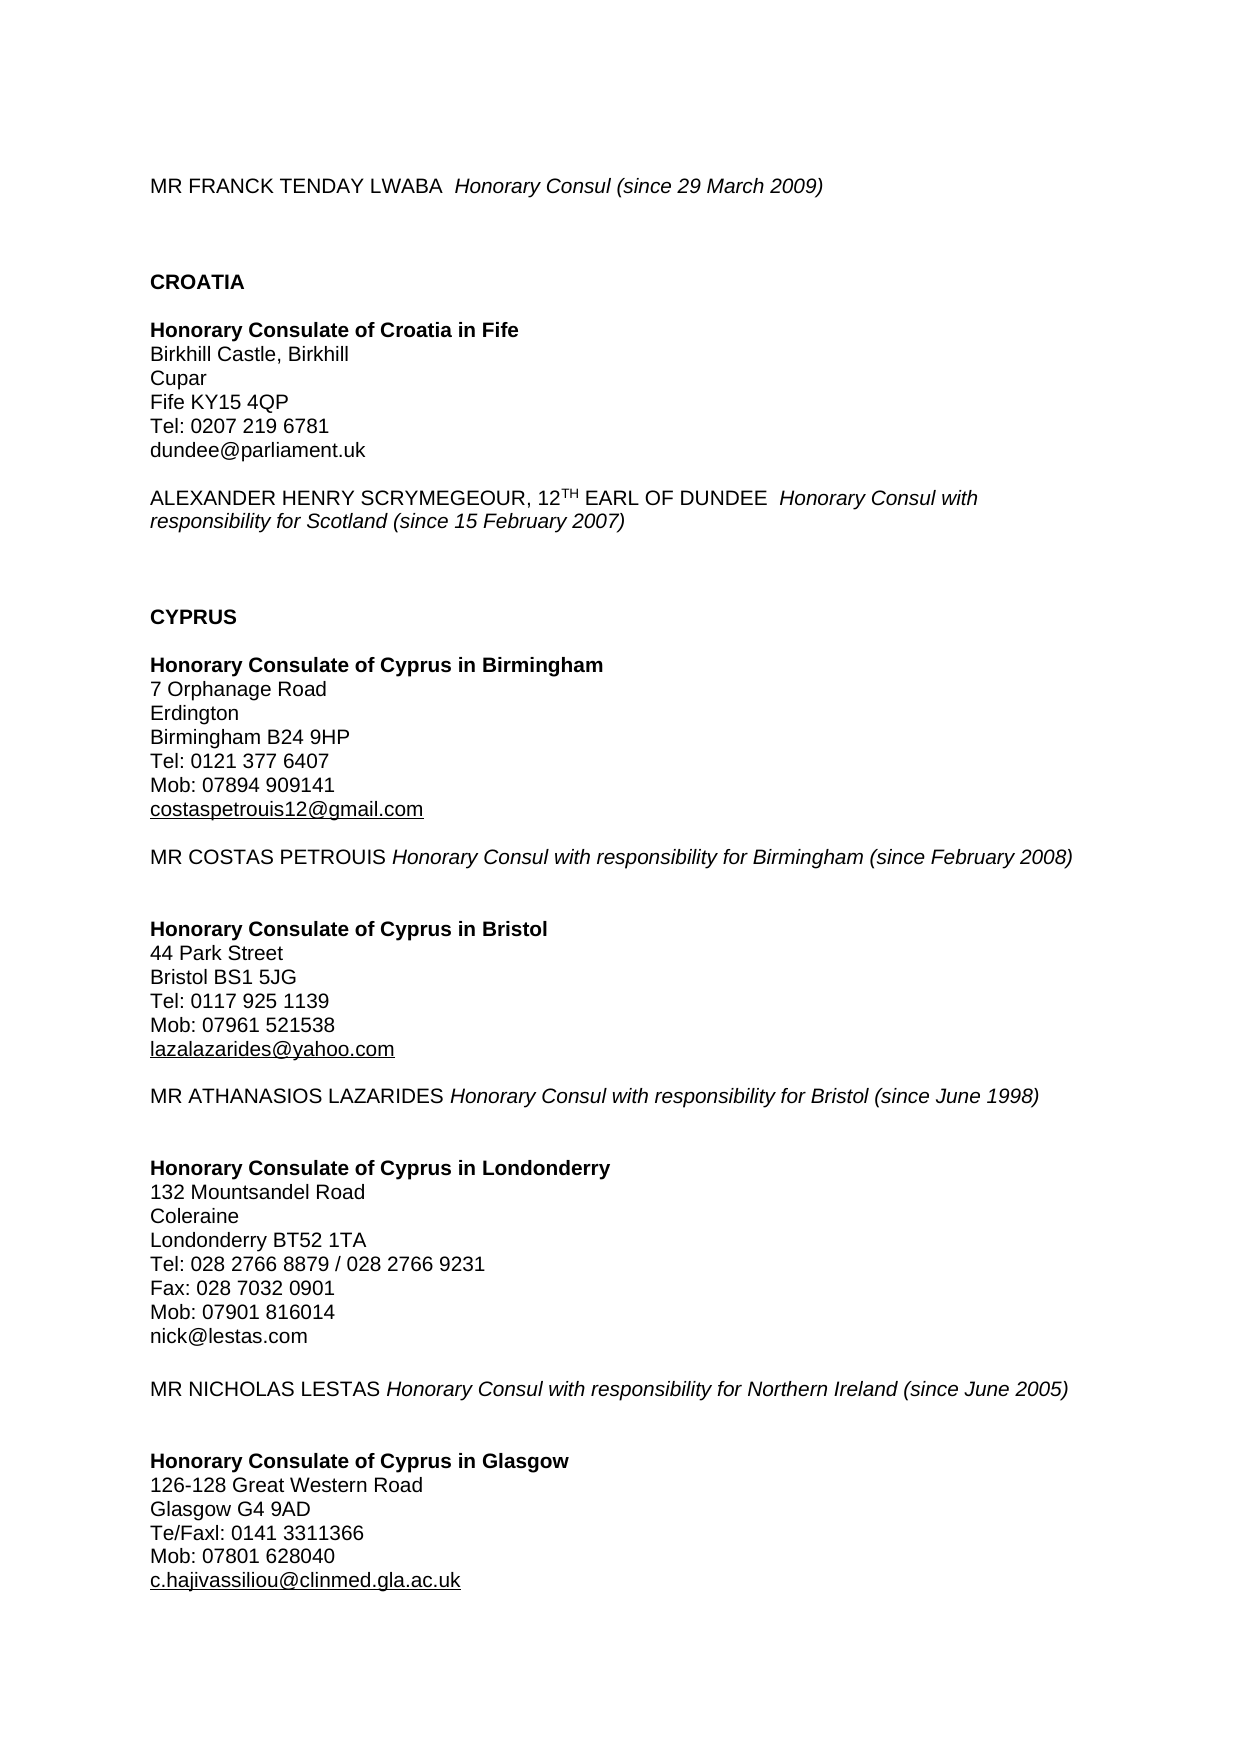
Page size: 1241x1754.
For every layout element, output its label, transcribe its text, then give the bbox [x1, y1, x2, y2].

text Tel: 028 2766 8879 / 028 2766 9231 [150, 1252, 1090, 1276]
text Erdington [150, 701, 1090, 725]
text Honorary Consulate of Cyprus in Bristol [150, 917, 1090, 941]
text lazalazarides@yahoo.com [150, 1036, 1090, 1060]
text Birmingham B24 9HP [150, 725, 1090, 749]
text Te/Faxl: 0141 3311366 [150, 1520, 1090, 1544]
text Bristol BS1 5JG [150, 964, 1090, 988]
text MR FRANCK TENDAY LWABA Honorary Consul (since 29 March 2009) [150, 174, 1090, 198]
text Honorary Consulate of Cyprus in Birmingham [150, 653, 1090, 677]
text MR NICHOLAS LESTAS Honorary Consul with responsibility for Northern Ireland (since June 2005) [150, 1377, 1090, 1401]
text Cupar [150, 366, 1090, 389]
text Birkhill Castle, Birkhill [150, 342, 1090, 366]
text MR COSTAS PETROUIS Honorary Consul with responsibility for Birmingham (since February 2008) [150, 845, 1090, 869]
text ALEXANDER HENRY SCRYMEGEOUR, 12TH EARL OF DUNDEE Honorary Consul with responsibility for Scotland (since 15 February 2007) [150, 485, 1090, 533]
text dundee@parliament.uk [150, 437, 1090, 461]
text 44 Park Street [150, 941, 1090, 964]
text Mob: 07901 816014 [150, 1300, 1090, 1324]
text nick@lestas.com [150, 1324, 1090, 1348]
text Glasgow G4 9AD [150, 1496, 1090, 1520]
text c.hajivassiliou@clinmed.gla.ac.uk [150, 1568, 1090, 1592]
text Mob: 07961 521538 [150, 1012, 1090, 1036]
text Mob: 07801 628040 [150, 1544, 1090, 1568]
text Coleraine [150, 1204, 1090, 1228]
text Honorary Consulate of Cyprus in Glasgow [150, 1448, 1090, 1472]
text MR ATHANASIOS LAZARIDES Honorary Consul with responsibility for Bristol (since June 1998) [150, 1084, 1090, 1108]
text Tel: 0207 219 6781 [150, 413, 1090, 437]
text Honorary Consulate of Cyprus in Londonderry [150, 1156, 1090, 1180]
text CROATIA [150, 270, 1090, 294]
text Tel: 0117 925 1139 [150, 988, 1090, 1012]
text Fife KY15 4QP [150, 389, 1090, 413]
text costaspetrouis12@gmail.com [150, 797, 1090, 821]
text 132 Mountsandel Road [150, 1180, 1090, 1204]
text Londonderry BT52 1TA [150, 1228, 1090, 1252]
text Honorary Consulate of Croatia in Fife [150, 318, 1090, 342]
text Fax: 028 7032 0901 [150, 1276, 1090, 1300]
text Tel: 0121 377 6407 [150, 749, 1090, 773]
text CYPRUS [150, 605, 1090, 629]
text Mob: 07894 909141 [150, 773, 1090, 797]
text 126-128 Great Western Road [150, 1472, 1090, 1496]
text 7 Orphanage Road [150, 677, 1090, 701]
